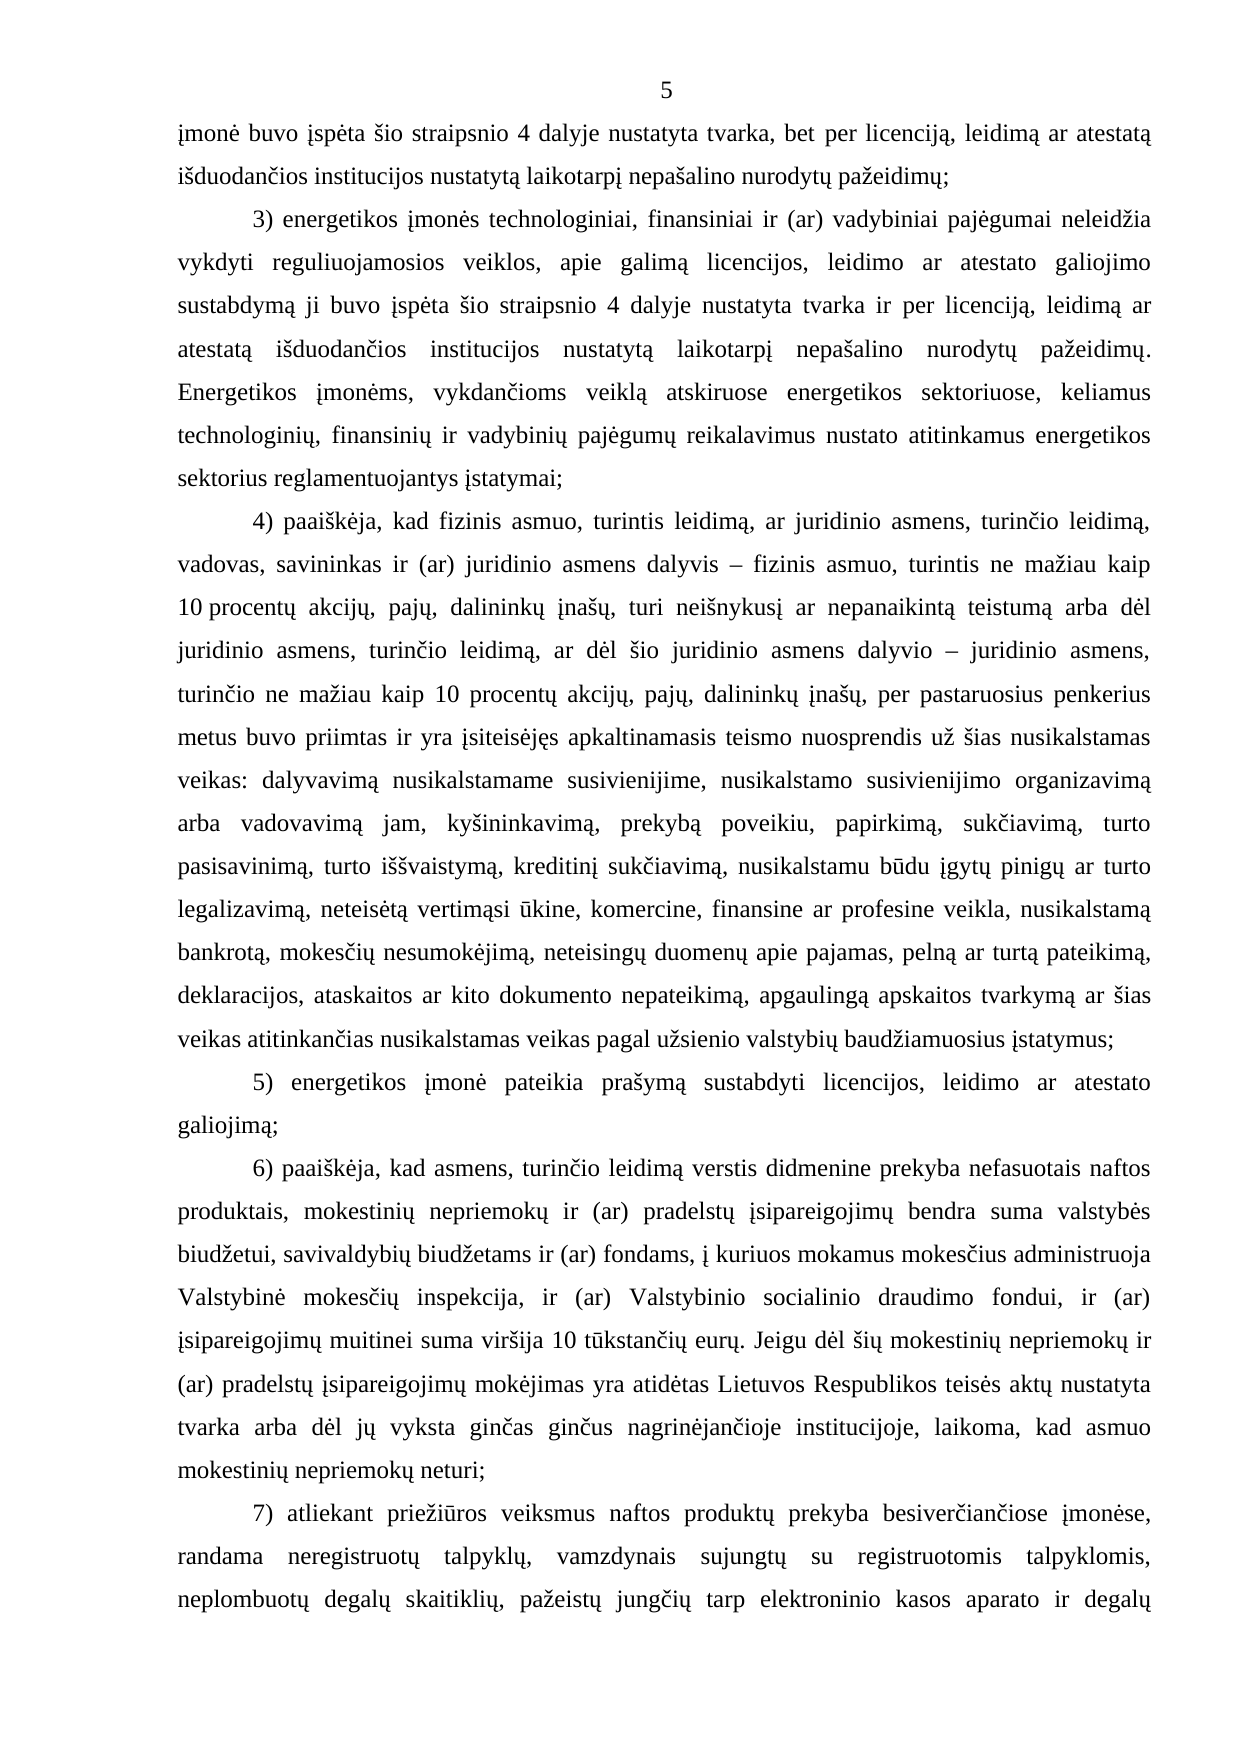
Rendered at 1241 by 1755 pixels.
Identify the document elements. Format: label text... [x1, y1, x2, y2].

text 6) paaiškėja, kad asmens, turinčio leidimą verstis didmenine prekyba nefasuotais naftos produktais, mokestinių nepriemokų ir (ar) pradelstų įsipareigojimų bendra suma valstybės biudžetui, savivaldybių biudžetams ir (ar) fondams, į kuriuos mokamus mokesčius administruoja Valstybinė mokesčių inspekcija, ir (ar) Valstybinio socialinio draudimo fondui, ir (ar) įsipareigojimų muitinei suma viršija 10 tūkstančių eurų. Jeigu dėl šių mokestinių nepriemokų ir (ar) pradelstų įsipareigojimų mokėjimas yra atidėtas Lietuvos Respublikos teisės aktų nustatyta tvarka arba dėl jų vyksta ginčas ginčus nagrinėjančioje institucijoje, laikoma, kad asmuo mokestinių nepriemokų neturi; [177, 1153, 1152, 1484]
text įmonė buvo įspėta šio straipsnio 4 dalyje nustatyta tvarka, bet per licenciją, leidimą ar atestatą išduodančios institucijos nustatytą laikotarpį nepašalino nurodytų pažeidimų; [177, 118, 1152, 190]
text 7) atliekant priežiūros veiksmus naftos produktų prekyba besiverčiančiose įmonėse, randama neregistruotų talpyklų, vamzdynais sujungtų su registruotomis talpyklomis, neplombuotų degalų skaitiklių, pažeistų jungčių tarp elektroninio kasos aparato ir degalų [177, 1498, 1152, 1613]
text 5) energetikos įmonė pateikia prašymą sustabdyti licencijos, leidimo ar atestato galiojimą; [177, 1067, 1152, 1139]
text 4) paaiškėja, kad fizinis asmuo, turintis leidimą, ar juridinio asmens, turinčio leidimą, vadovas, savininkas ir (ar) juridinio asmens dalyvis – fizinis asmuo, turintis ne mažiau kaip 10 procentų akcijų, pajų, dalininkų įnašų, turi neišnykusį ar nepanaikintą teistumą arba dėl juridinio asmens, turinčio leidimą, ar dėl šio juridinio asmens dalyvio – juridinio asmens, turinčio ne mažiau kaip 10 procentų akcijų, pajų, dalininkų įnašų, per pastaruosius penkerius metus buvo priimtas ir yra įsiteisėjęs apkaltinamasis teismo nuosprendis už šias nusikalstamas veikas: dalyvavimą nusikalstamame susivienijime, nusikalstamo susivienijimo organizavimą arba vadovavimą jam, kyšininkavimą, prekybą poveikiu, papirkimą, sukčiavimą, turto pasisavinimą, turto iššvaistymą, kreditinį sukčiavimą, nusikalstamu būdu įgytų pinigų ar turto legalizavimą, neteisėtą vertimąsi ūkine, komercine, finansine ar profesine veikla, nusikalstamą bankrotą, mokesčių nesumokėjimą, neteisingų duomenų apie pajamas, pelną ar turtą pateikimą, deklaracijos, ataskaitos ar kito dokumento nepateikimą, apgaulingą apskaitos tvarkymą ar šias veikas atitinkančias nusikalstamas veikas pagal užsienio valstybių baudžiamuosius įstatymus; [177, 506, 1152, 1052]
text 3) energetikos įmonės technologiniai, finansiniai ir (ar) vadybiniai pajėgumai neleidžia vykdyti reguliuojamosios veiklos, apie galimą licencijos, leidimo ar atestato galiojimo sustabdymą ji buvo įspėta šio straipsnio 4 dalyje nustatyta tvarka ir per licenciją, leidimą ar atestatą išduodančios institucijos nustatytą laikotarpį nepašalino nurodytų pažeidimų. Energetikos įmonėms, vykdančioms veiklą atskiruose energetikos sektoriuose, keliamus technologinių, finansinių ir vadybinių pajėgumų reikalavimus nustato atitinkamus energetikos sektorius reglamentuojantys įstatymai; [177, 204, 1152, 492]
